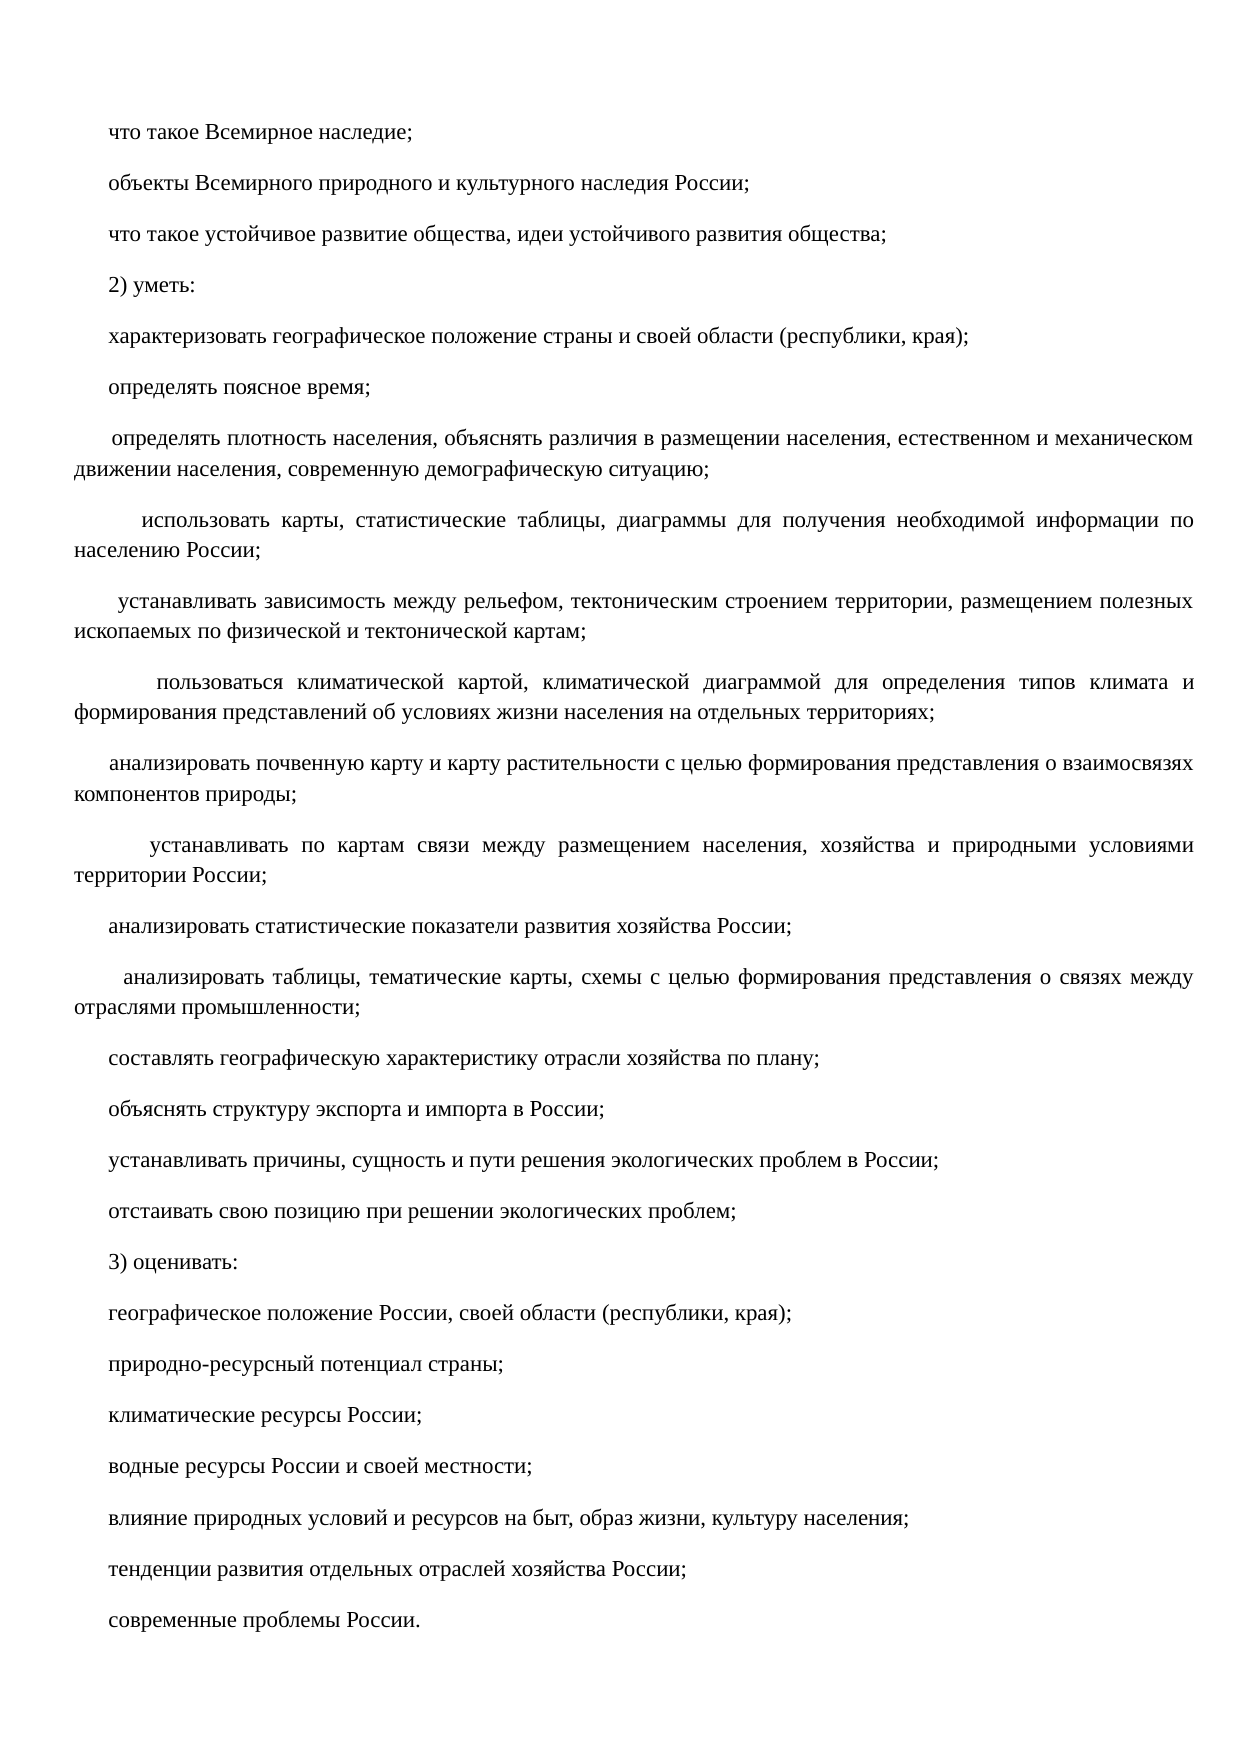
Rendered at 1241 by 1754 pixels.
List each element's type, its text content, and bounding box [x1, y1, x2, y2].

text 2) уметь: [74, 271, 1196, 298]
text пользоваться климатической картой, климатической диаграммой для определения типов климата и формирования представлений об условиях жизни населения на отдельных территориях; [74, 668, 1196, 725]
text составлять географическую характеристику отрасли хозяйства по плану; [74, 1044, 1196, 1071]
text анализировать таблицы, тематические карты, схемы с целью формирования представления о связях между отраслями промышленности; [74, 963, 1196, 1019]
text устанавливать по картам связи между размещением населения, хозяйства и природными условиями территории России; [74, 831, 1196, 887]
text климатические ресурсы России; [74, 1401, 1196, 1428]
text отстаивать свою позицию при решении экологических проблем; [74, 1197, 1196, 1224]
text 3) оценивать: [74, 1248, 1196, 1275]
text использовать карты, статистические таблицы, диаграммы для получения необходимой информации по населению России; [74, 506, 1196, 562]
text современные проблемы России. [74, 1606, 1196, 1632]
text влияние природных условий и ресурсов на быт, образ жизни, культуру населения; [74, 1503, 1196, 1530]
text характеризовать географическое положение страны и своей области (республики, края); [74, 322, 1196, 349]
text устанавливать причины, сущность и пути решения экологических проблем в России; [74, 1146, 1196, 1173]
text географическое положение России, своей области (республики, края); [74, 1299, 1196, 1326]
text анализировать статистические показатели развития хозяйства России; [74, 912, 1196, 938]
text природно-ресурсный потенциал страны; [74, 1350, 1196, 1377]
text что такое устойчивое развитие общества, идеи устойчивого развития общества; [74, 220, 1196, 247]
text определять поясное время; [74, 373, 1196, 400]
text устанавливать зависимость между рельефом, тектоническим строением территории, размещением полезных ископаемых по физической и тектонической картам; [74, 587, 1196, 643]
text объекты Всемирного природного и культурного наследия России; [74, 169, 1196, 196]
text тенденции развития отдельных отраслей хозяйства России; [74, 1554, 1196, 1581]
text анализировать почвенную карту и карту растительности с целью формирования представления о взаимосвязях компонентов природы; [74, 749, 1196, 806]
text что такое Всемирное наследие; [74, 118, 1196, 144]
text водные ресурсы России и своей местности; [74, 1452, 1196, 1479]
text определять плотность населения, объяснять различия в размещении населения, естественном и механическом движении населения, современную демографическую ситуацию; [74, 424, 1196, 481]
text объяснять структуру экспорта и импорта в России; [74, 1095, 1196, 1122]
